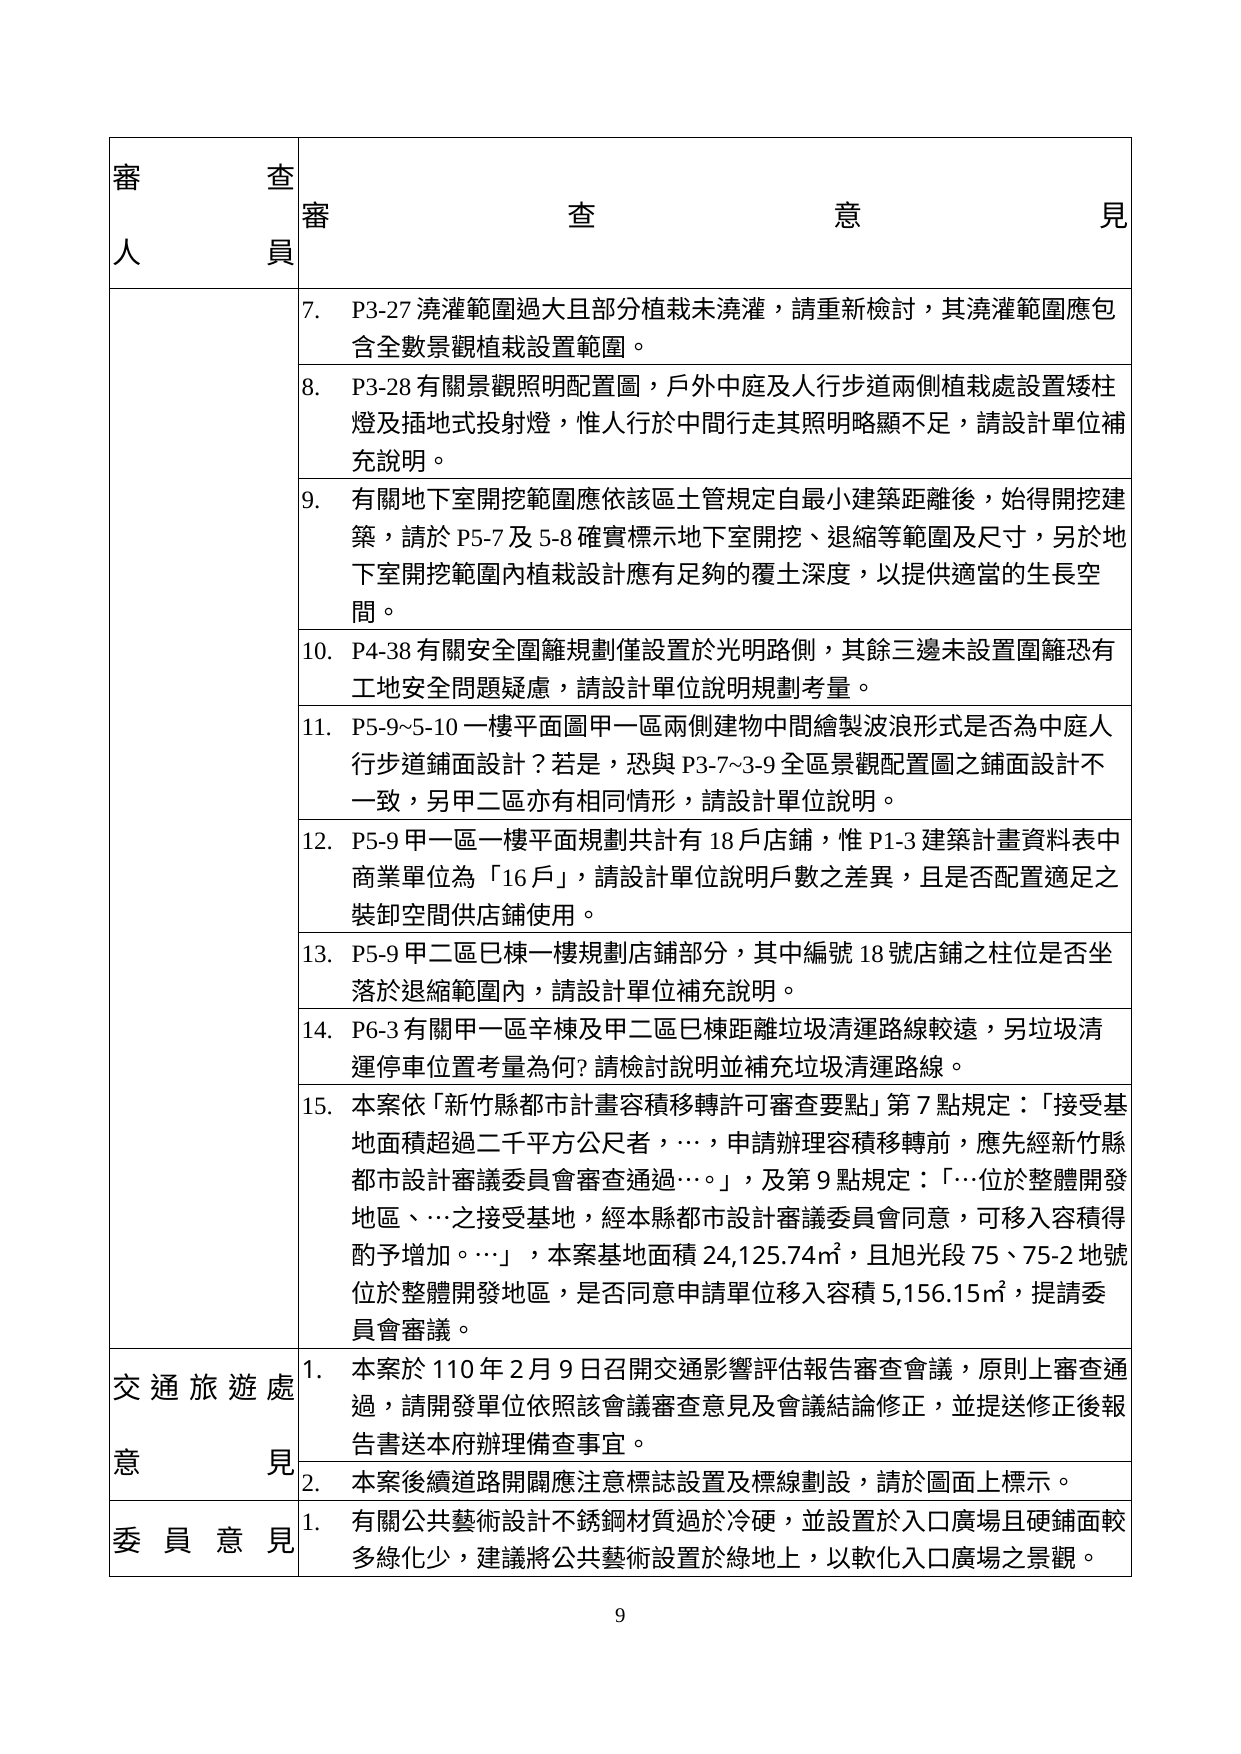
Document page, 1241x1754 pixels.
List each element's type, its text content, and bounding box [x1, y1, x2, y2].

table_cell 委員意見 [110, 1501, 298, 1576]
table_cell P5-9甲二區巳棟一樓規劃店鋪部分，其中編號18號店鋪之柱位是否坐落於退縮範圍內，請設計單位補充說明。 [299, 933, 1131, 1008]
table_cell 本案於110年2月9日召開交通影響評估報告審查會議，原則上審查通過，請開發單位依照該會議審查意見及會議結論修正，並提送修正後報告書送本府辦理備查事宜。 [299, 1349, 1131, 1461]
table_cell P4-38有關安全圍籬規劃僅設置於光明路側，其餘三邊未設置圍籬恐有工地安全問題疑慮，請設計單位說明規劃考量。 [299, 630, 1131, 705]
table_cell P5-9~5-10一樓平面圖甲一區兩側建物中間繪製波浪形式是否為中庭人行步道鋪面設計？若是，恐與P3-7~3-9全區景觀配置圖之鋪面設計不一致，另甲二區亦有相同情形，請設計單位說明。 [299, 706, 1131, 818]
table_cell 有關公共藝術設計不銹鋼材質過於冷硬，並設置於入口廣場且硬鋪面較多綠化少，建議將公共藝術設置於綠地上，以軟化入口廣場之景觀。 [299, 1501, 1131, 1576]
table_cell P6-3有關甲一區辛棟及甲二區巳棟距離垃圾清運路線較遠，另垃圾清運停車位置考量為何? 請檢討說明並補充垃圾清運路線。 [299, 1009, 1131, 1084]
table_cell P3-28有關景觀照明配置圖，戶外中庭及人行步道兩側植栽處設置矮柱燈及插地式投射燈，惟人行於中間行走其照明略顯不足，請設計單位補充說明。 [299, 365, 1131, 478]
table_cell [110, 289, 298, 1348]
table_cell 本案依「新竹縣都市計畫容積移轉許可審查要點」第7點規定：「接受基地面積超過二千平方公尺者，…，申請辦理容積移轉前，應先經新竹縣都市設計審議委員會審查通過…。」，及第9點規定：「…位於整體開發地區、…之接受基地，經本縣都市設計審議委員會同意，可移入容積得酌予增加。…」，本案基地面積24,125.74㎡，且旭光段75、75-2地號位於整體開發地區，是否同意申請單位移入容積5,156.15㎡，提請委員會審議。 [299, 1085, 1131, 1348]
table_cell 有關地下室開挖範圍應依該區土管規定自最小建築距離後，始得開挖建築，請於P5-7及5-8確實標示地下室開挖、退縮等範圍及尺寸，另於地下室開挖範圍內植栽設計應有足夠的覆土深度，以提供適當的生長空間。 [299, 479, 1131, 629]
table_cell 本案後續道路開闢應注意標誌設置及標線劃設，請於圖面上標示。 [299, 1462, 1131, 1500]
table_header 審查意見 [299, 138, 1131, 288]
table_cell P3-27澆灌範圍過大且部分植栽未澆灌，請重新檢討，其澆灌範圍應包含全數景觀植栽設置範圍。 [299, 289, 1131, 364]
table_header 審查 人員 [110, 138, 298, 288]
table_cell 交通旅遊處 意見 [110, 1349, 298, 1500]
table_cell P5-9甲一區一樓平面規劃共計有18戶店鋪，惟P1-3建築計畫資料表中商業單位為「16戶」，請設計單位說明戶數之差異，且是否配置適足之裝卸空間供店鋪使用。 [299, 820, 1131, 932]
